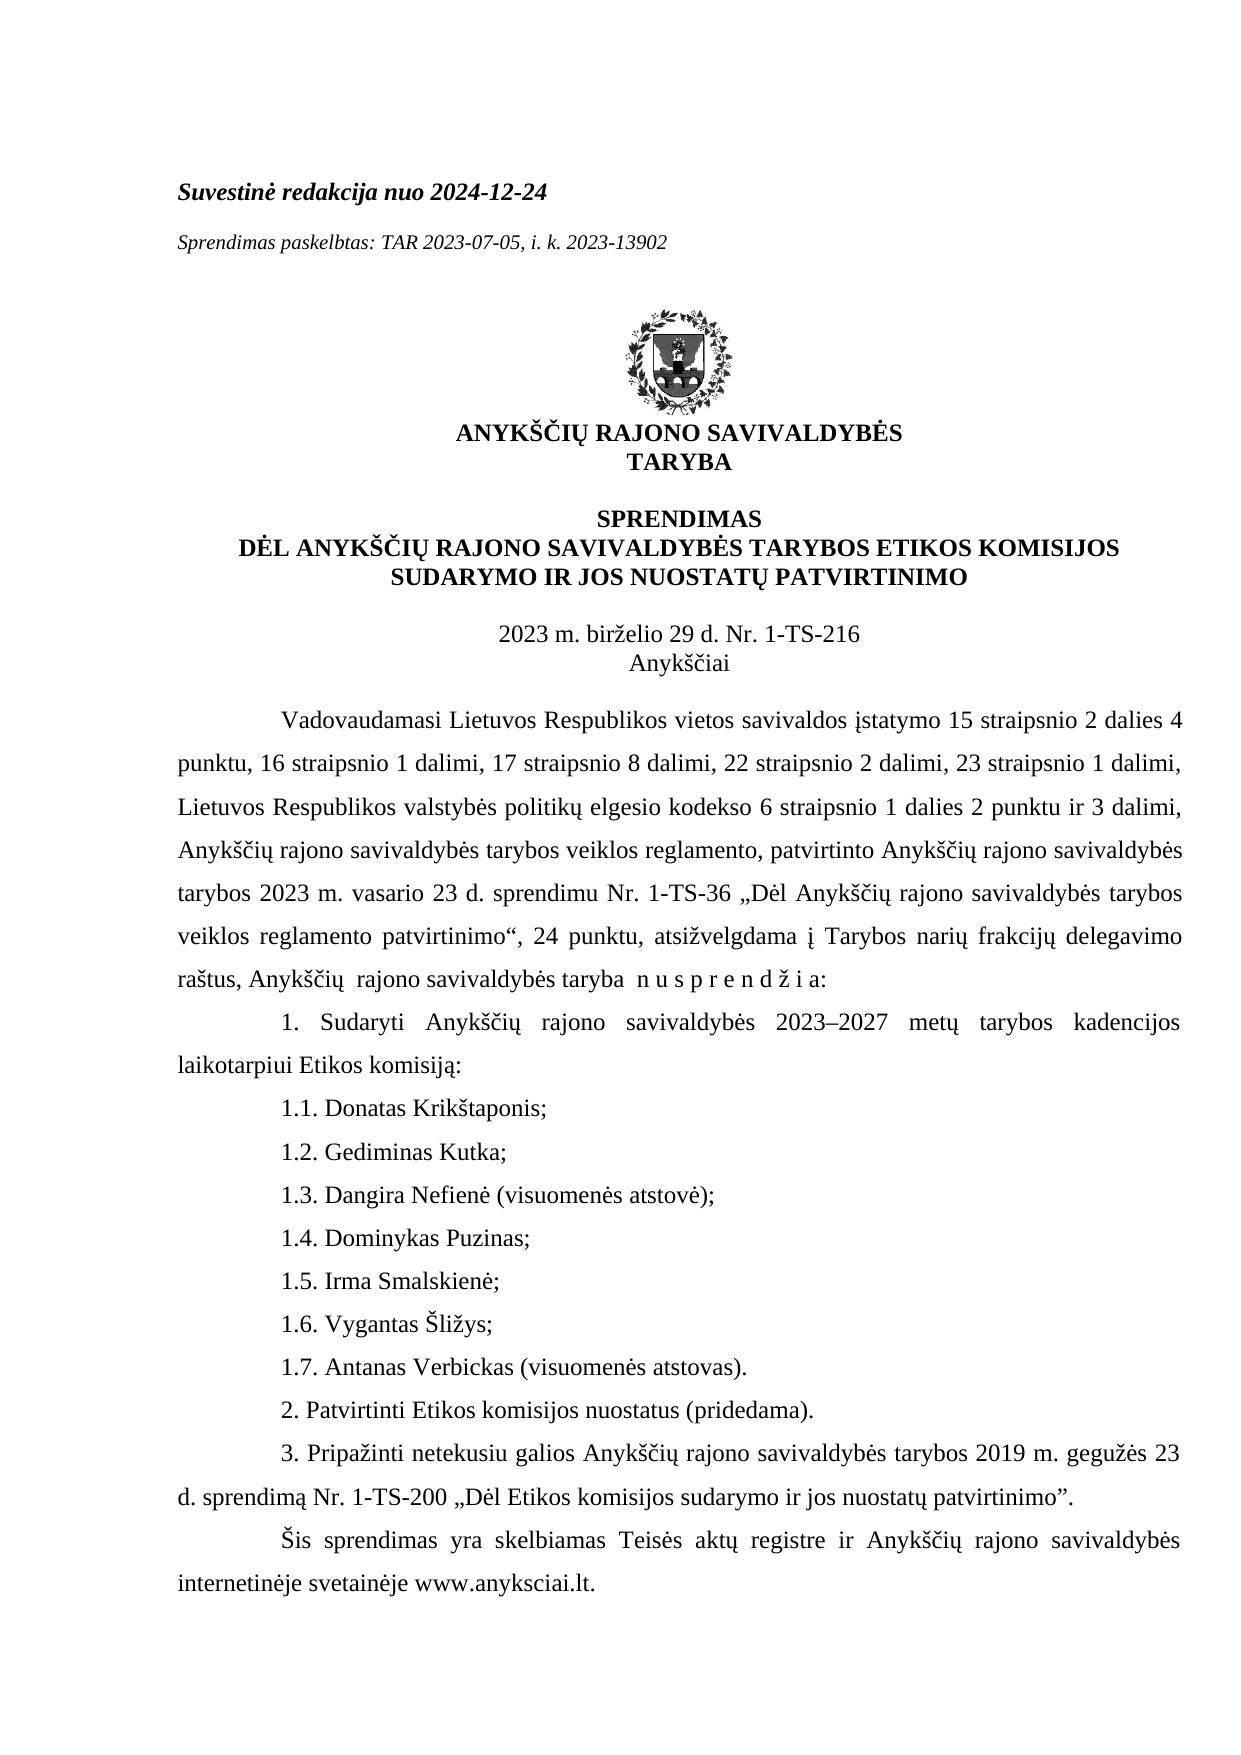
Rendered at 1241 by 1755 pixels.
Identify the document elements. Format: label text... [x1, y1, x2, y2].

text dėl ANYKŠČIŲ RAJONO SAVIVALDYBĖS TARYBOS ETIKOS KOMISIJOS SUDARYMO IR JOS nuostatų PATVIRTINIMO [177, 533, 1181, 590]
text 1.6. Vygantas Šližys; [281, 1309, 1228, 1338]
text 3. Pripažinti netekusiu galios Anykščių rajono savivaldybės tarybos 2019 m. gegužės 23 d. sprendimą Nr. 1-TS-200 „Dėl Etikos komisijos sudarymo ir jos nuostatų patvirtinimo”. [177, 1438, 1181, 1510]
text 1.4. Dominykas Puzinas; [281, 1223, 1228, 1252]
text 1.1. Donatas Krikštaponis; [177, 1093, 1181, 1122]
text SPRENDIMAS [177, 504, 1181, 533]
text Anykščiai [177, 648, 1181, 677]
text 1.3. Dangira Nefienė (visuomenės atstovė); [281, 1180, 1228, 1208]
text Vadovaudamasi Lietuvos Respublikos vietos savivaldos įstatymo 15 straipsnio 2 dalies 4 punktu, 16 straipsnio 1 dalimi, 17 straipsnio 8 dalimi, 22 straipsnio 2 dalimi, 23 straipsnio 1 dalimi, Lietuvos Respublikos valstybės politikų elgesio kodekso 6 straipsnio 1 dalies 2 punktu ir 3 dalimi, Anykščių rajono savivaldybės tarybos veiklos reglamento, patvirtinto Anykščių rajono savivaldybės tarybos 2023 m. vasario 23 d. sprendimu Nr. 1-TS-36 „Dėl Anykščių rajono savivaldybės tarybos veiklos reglamento patvirtinimo“, 24 punktu, atsižvelgdama į Tarybos narių frakcijų delegavimo raštus, Anykščių rajono savivaldybės taryba n u s p r e n d ž i a: [177, 705, 1183, 993]
text TARYBA [177, 447, 1181, 475]
text 1.2. Gediminas Kutka; [281, 1137, 1228, 1165]
text Šis sprendimas yra skelbiamas Teisės aktų registre ir Anykščių rajono savivaldybės internetinėje svetainėje www.anyksciai.lt. [177, 1525, 1181, 1597]
text 1.5. Irma Smalskienė; [281, 1266, 1228, 1295]
text ANYKŠČIŲ RAJONO SAVIVALDYBĖS [177, 418, 1181, 447]
text 2023 m. birželio 29 d. Nr. 1-TS-216 [177, 619, 1181, 648]
text Sprendimas paskelbtas: TAR 2023-07-05, i. k. 2023-13902 [177, 230, 1181, 254]
text 2. Patvirtinti Etikos komisijos nuostatus (pridedama). [281, 1395, 1228, 1424]
text 1. Sudaryti Anykščių rajono savivaldybės 2023–2027 metų tarybos kadencijos laikotarpiui Etikos komisiją: [177, 1007, 1181, 1079]
text Suvestinė redakcija nuo 2024-12-24 [177, 177, 1181, 206]
text 1.7. Antanas Verbickas (visuomenės atstovas). [281, 1352, 1228, 1381]
